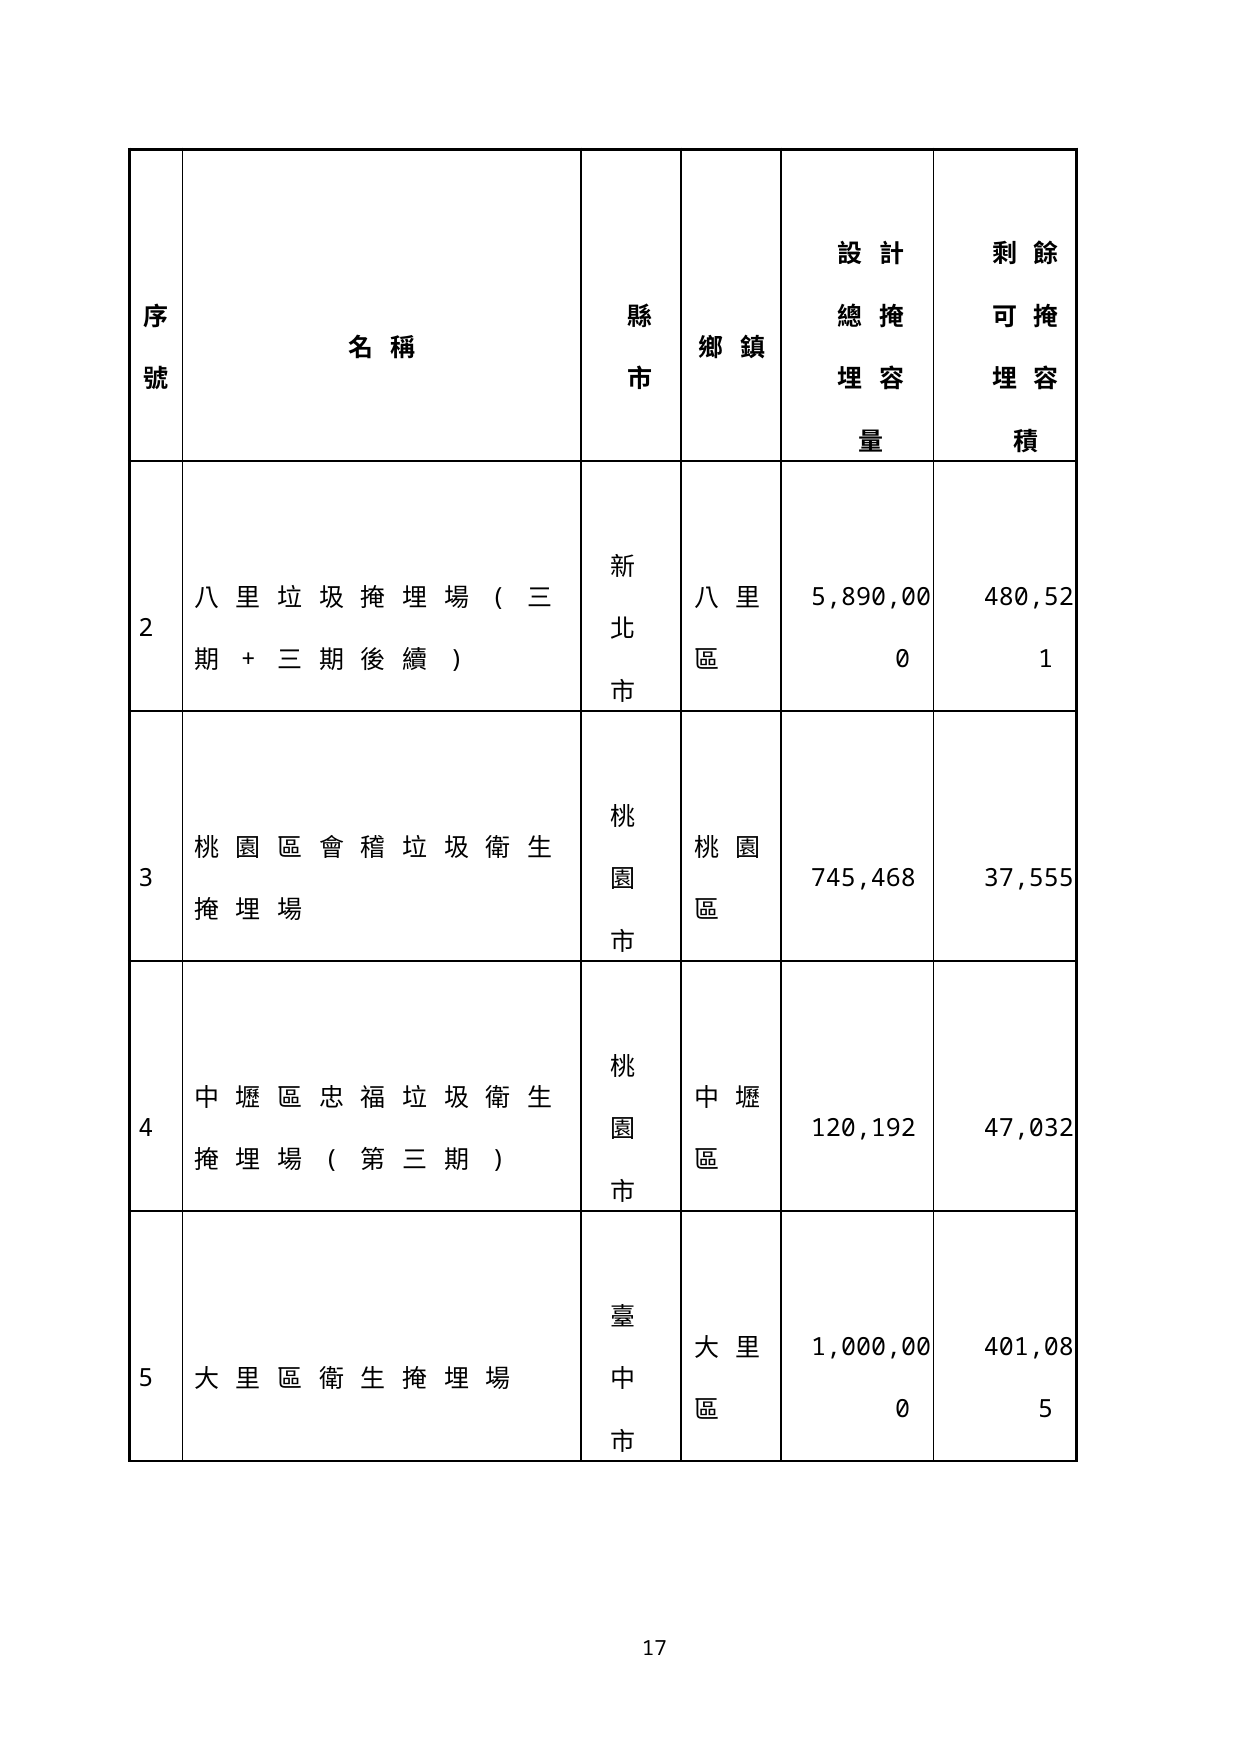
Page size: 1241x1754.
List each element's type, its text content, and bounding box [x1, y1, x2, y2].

table_cell 桃園市 [582, 962, 680, 1210]
table_cell 桃園區會稽垃圾衛生掩埋場 [183, 712, 580, 960]
table_cell 八里區 [682, 462, 780, 710]
table_header 名稱 [183, 151, 580, 460]
table_cell 5 [131, 1212, 182, 1460]
table_cell 5,890,000 [782, 462, 933, 710]
table_cell 中壢區忠福垃圾衛生掩埋場(第三期) [183, 962, 580, 1210]
table_header 鄉鎮 [682, 151, 780, 460]
table_cell 桃園區 [682, 712, 780, 960]
table_header 設計總掩埋容量 [782, 151, 933, 460]
table_cell 120,192 [782, 962, 933, 1210]
table_cell 4 [131, 962, 182, 1210]
table_cell 臺中市 [582, 1212, 680, 1460]
table_cell 3 [131, 712, 182, 960]
table_cell 1,000,000 [782, 1212, 933, 1460]
table_cell 新北市 [582, 462, 680, 710]
table_cell 37,555 [934, 712, 1075, 960]
table_cell 大里區 [682, 1212, 780, 1460]
table_cell 745,468 [782, 712, 933, 960]
table_cell 桃園市 [582, 712, 680, 960]
table_header 剩餘可掩埋容積 [934, 151, 1075, 460]
table_cell 中壢區 [682, 962, 780, 1210]
table_cell 八里垃圾掩埋場(三期+三期後續) [183, 462, 580, 710]
table_cell 401,085 [934, 1212, 1075, 1460]
table_cell 47,032 [934, 962, 1075, 1210]
table_cell 2 [131, 462, 182, 710]
table_cell 大里區衛生掩埋場 [183, 1212, 580, 1460]
table_header 序號 [131, 151, 182, 460]
table_header 縣市 [582, 151, 680, 460]
table_cell 480,521 [934, 462, 1075, 710]
